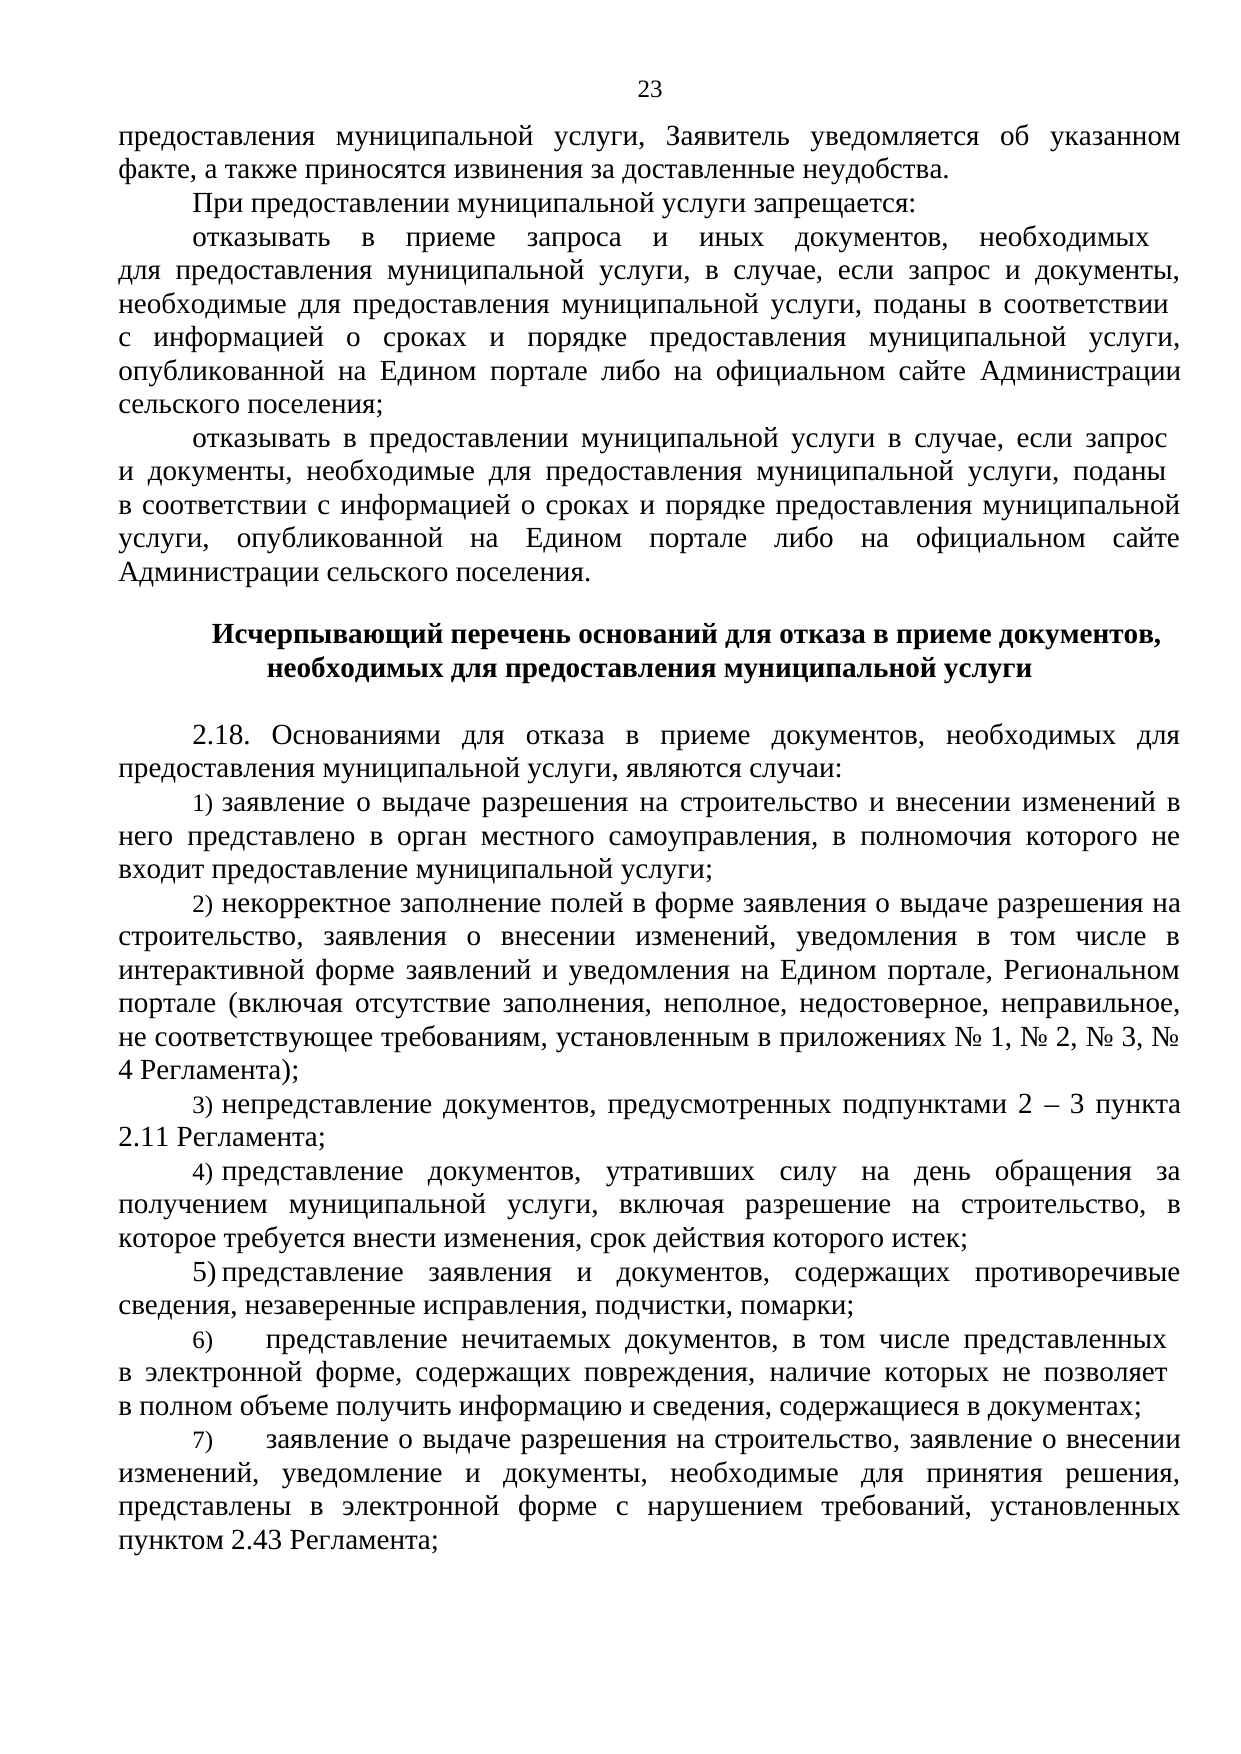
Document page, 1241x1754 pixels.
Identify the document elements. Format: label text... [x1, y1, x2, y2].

text 2.18. Основаниями для отказа в приеме документов, необходимых для предоставления муниципальной услуги, являются случаи: [118, 717, 1181, 784]
text отказывать в предоставлении муниципальной услуги в случае, если запрос и документы, необходимые для предоставления муниципальной услуги, поданы в соответствии с информацией о сроках и порядке предоставления муниципальной услуги, опубликованной на Едином портале либо на официальном сайте Администрации сельского поселения. [118, 420, 1181, 588]
text отказывать в приеме запроса и иных документов, необходимых для предоставления муниципальной услуги, в случае, если запрос и документы, необходимые для предоставления муниципальной услуги, поданы в соответствии с информацией о сроках и порядке предоставления муниципальной услуги, опубликованной на Едином портале либо на официальном сайте Администрации сельского поселения; [118, 219, 1181, 420]
list заявление о выдаче разрешения на строительство и внесении изменений в него представлено в орган местного самоуправления, в полномочия которого не входит предоставление муниципальной услуги; [118, 784, 1181, 885]
list заявление о выдаче разрешения на строительство, заявление о внесении изменений, уведомление и документы, необходимые для принятия решения, представлены в электронной форме с нарушением требований, установленных пунктом 2.43 Регламента; [118, 1421, 1181, 1556]
text При предоставлении муниципальной услуги запрещается: [118, 185, 1181, 219]
list непредставление документов, предусмотренных подпунктами 2 – 3 пункта 2.11 Регламента; [118, 1086, 1181, 1153]
list представление нечитаемых документов, в том числе представленных в электронной форме, содержащих повреждения, наличие которых не позволяет в полном объеме получить информацию и сведения, содержащиеся в документах; [118, 1321, 1181, 1421]
list представление документов, утративших силу на день обращения за получением муниципальной услуги, включая разрешение на строительство, в которое требуется внести изменения, срок действия которого истек; [118, 1153, 1181, 1254]
text Исчерпывающий перечень оснований для отказа в приеме документов, необходимых для предоставления муниципальной услуги [118, 616, 1181, 683]
text предоставления муниципальной услуги, Заявитель уведомляется об указанном факте, а также приносятся извинения за доставленные неудобства. [118, 118, 1181, 185]
list некорректное заполнение полей в форме заявления о выдаче разрешения на строительство, заявления о внесении изменений, уведомления в том числе в интерактивной форме заявлений и уведомления на Едином портале, Региональном портале (включая отсутствие заполнения, неполное, недостоверное, неправильное, не соответствующее требованиям, установленным в приложениях № 1, № 2, № 3, № 4 Регламента); [118, 885, 1181, 1086]
list представление заявления и документов, содержащих противоречивые сведения, незаверенные исправления, подчистки, помарки; [118, 1254, 1181, 1321]
